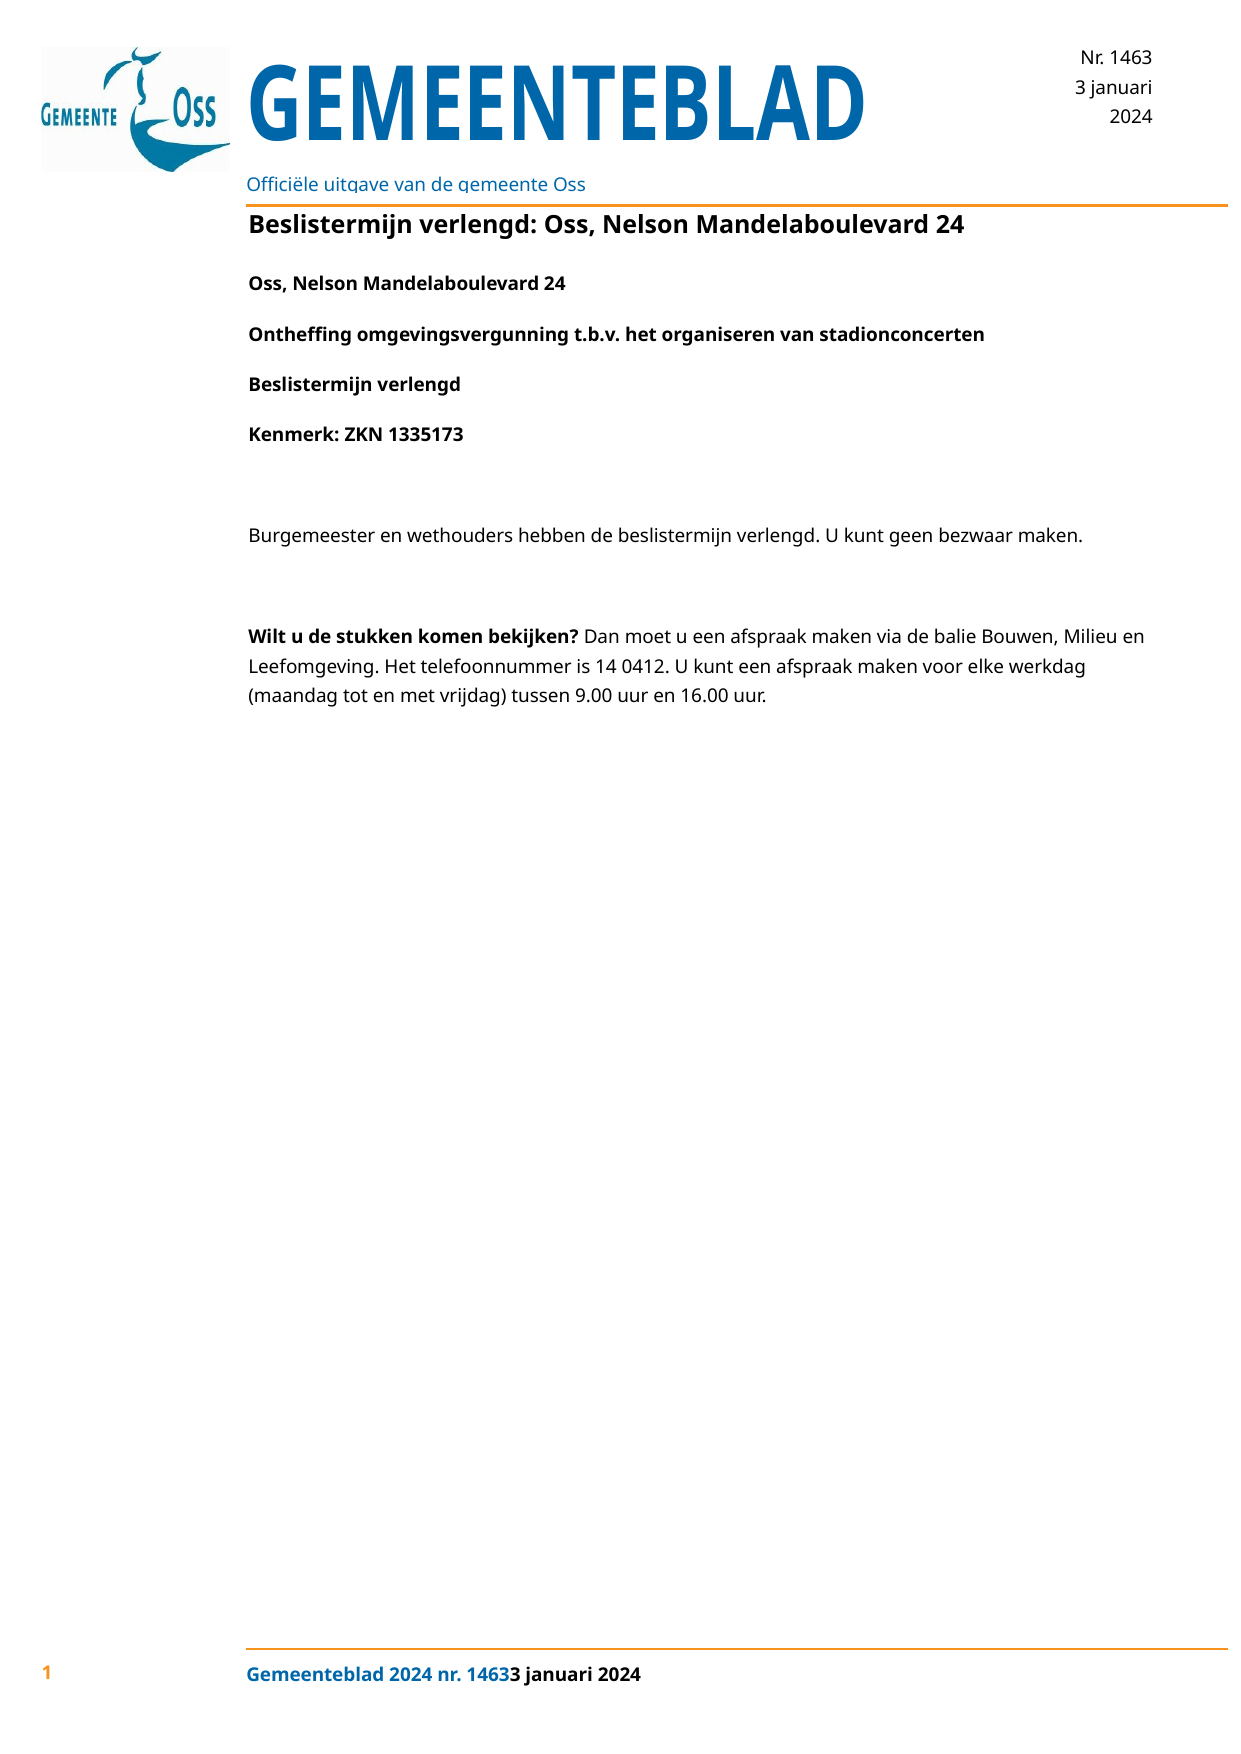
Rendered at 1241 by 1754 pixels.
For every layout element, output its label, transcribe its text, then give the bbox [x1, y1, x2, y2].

text Wilt u de stukken komen bekijken? Dan moet u een afspraak maken via de balie Bouwen, Milieu en Leefomgeving. Het telefoonnummer is 14 0412. U kunt een afspraak maken voor elke werkdag (maandag tot en met vrijdag) tussen 9.00 uur en 16.00 uur. [248, 623, 1152, 708]
text Beslistermijn verlengd: Oss, Nelson Mandelaboulevard 24 [248, 207, 1152, 241]
picture [41, 47, 231, 172]
text Kenmerk: ZKN 1335173 [248, 422, 1152, 447]
text Ontheffing omgevingsvergunning t.b.v. het organiseren van stadionconcerten [248, 321, 1152, 346]
text Beslistermijn verlengd [248, 371, 1152, 397]
text Oss, Nelson Mandelaboulevard 24 [248, 270, 1152, 296]
text Burgemeester en wethouders hebben de beslistermijn verlengd. U kunt geen bezwaar maken. [248, 522, 1152, 548]
